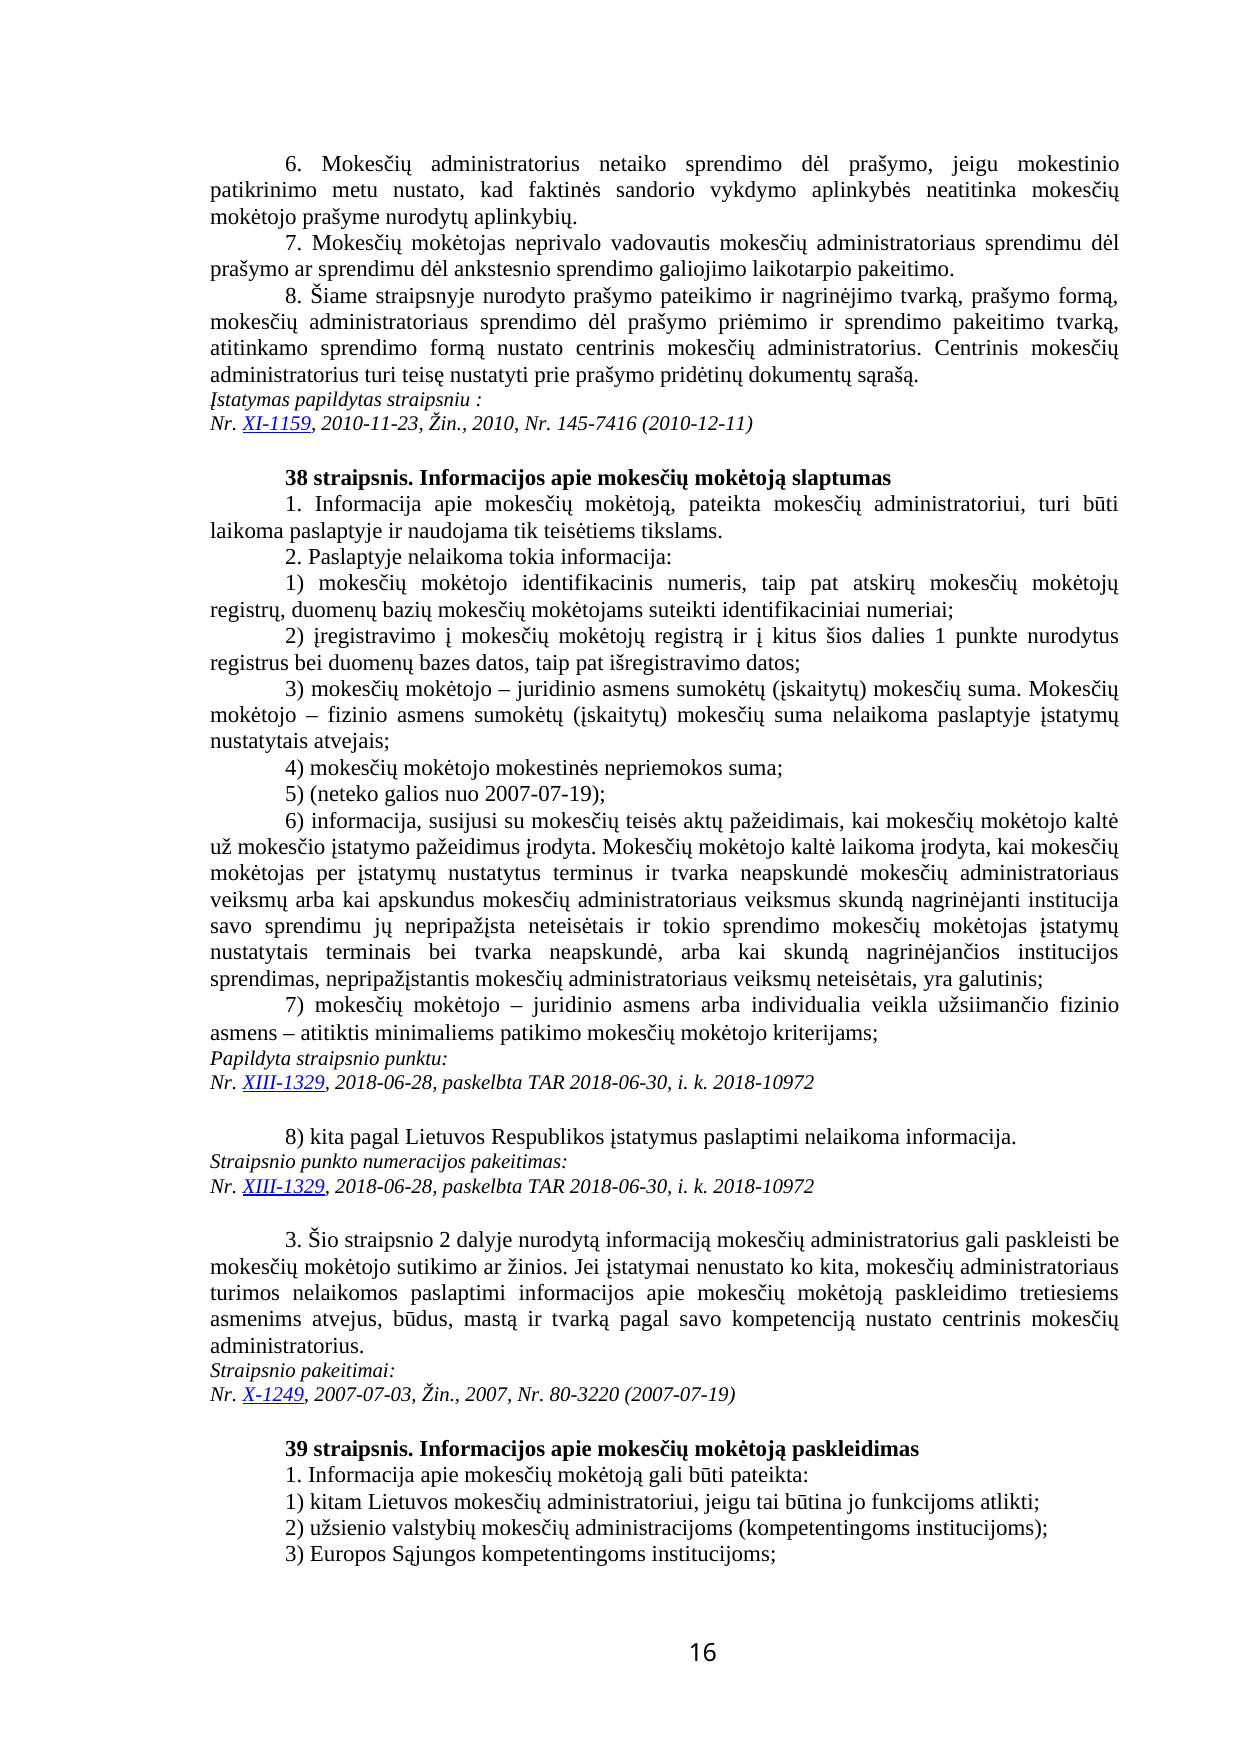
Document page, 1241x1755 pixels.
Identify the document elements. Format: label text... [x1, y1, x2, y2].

text 3. Šio straipsnio 2 dalyje nurodytą informaciją mokesčių administratorius gali paskleisti be mokesčių mokėtojo sutikimo ar žinios. Jei įstatymai nenustato ko kita, mokesčių administratoriaus turimos nelaikomos paslaptimi informacijos apie mokesčių mokėtoją paskleidimo tretiesiems asmenims atvejus, būdus, mastą ir tvarką pagal savo kompetenciją nustato centrinis mokesčių administratorius. [210, 1226, 1120, 1358]
text Nr. XIII-1329, 2018-06-28, paskelbta TAR 2018-06-30, i. k. 2018-10972 [210, 1173, 1120, 1198]
text 39 straipsnis. Informacijos apie mokesčių mokėtoją paskleidimas [210, 1435, 1120, 1461]
text 5) (neteko galios nuo 2007-07-19); [210, 780, 1120, 807]
text Nr. XI-1159, 2010-11-23, Žin., 2010, Nr. 145-7416 (2010-12-11) [210, 411, 1120, 435]
text 6. Mokesčių administratorius netaiko sprendimo dėl prašymo, jeigu mokestinio patikrinimo metu nustato, kad faktinės sandorio vykdymo aplinkybės neatitinka mokesčių mokėtojo prašyme nurodytų aplinkybių. [210, 150, 1120, 229]
text 8. Šiame straipsnyje nurodyto prašymo pateikimo ir nagrinėjimo tvarką, prašymo formą, mokesčių administratoriaus sprendimo dėl prašymo priėmimo ir sprendimo pakeitimo tvarką, atitinkamo sprendimo formą nustato centrinis mokesčių administratorius. Centrinis mokesčių administratorius turi teisę nustatyti prie prašymo pridėtinų dokumentų sąrašą. [210, 282, 1120, 387]
text 38 straipsnis. Informacijos apie mokesčių mokėtoją slaptumas [210, 464, 1120, 490]
text 1) kitam Lietuvos mokesčių administratoriui, jeigu tai būtina jo funkcijoms atlikti; [210, 1488, 1120, 1514]
text 1) mokesčių mokėtojo identifikacinis numeris, taip pat atskirų mokesčių mokėtojų registrų, duomenų bazių mokesčių mokėtojams suteikti identifikaciniai numeriai; [210, 569, 1120, 622]
text 1. Informacija apie mokesčių mokėtoją gali būti pateikta: [210, 1461, 1120, 1488]
text 2) užsienio valstybių mokesčių administracijoms (kompetentingoms institucijoms); [210, 1514, 1120, 1540]
text 3) Europos Sąjungos kompetentingoms institucijoms; [210, 1540, 1120, 1567]
text Straipsnio pakeitimai: [210, 1358, 1120, 1382]
text Papildyta straipsnio punktu: [210, 1046, 1120, 1070]
text Nr. X-1249, 2007-07-03, Žin., 2007, Nr. 80-3220 (2007-07-19) [210, 1382, 1120, 1406]
text 2) įregistravimo į mokesčių mokėtojų registrą ir į kitus šios dalies 1 punkte nurodytus registrus bei duomenų bazes datos, taip pat išregistravimo datos; [210, 622, 1120, 675]
text 7) mokesčių mokėtojo – juridinio asmens arba individualia veikla užsiimančio fizinio asmens – atitiktis minimaliems patikimo mokesčių mokėtojo kriterijams; [210, 991, 1120, 1046]
text 8) kita pagal Lietuvos Respublikos įstatymus paslaptimi nelaikoma informacija. [210, 1123, 1120, 1149]
text 7. Mokesčių mokėtojas neprivalo vadovautis mokesčių administratoriaus sprendimu dėl prašymo ar sprendimu dėl ankstesnio sprendimo galiojimo laikotarpio pakeitimo. [210, 229, 1120, 282]
text Straipsnio punkto numeracijos pakeitimas: [210, 1149, 1120, 1173]
text 6) informacija, susijusi su mokesčių teisės aktų pažeidimais, kai mokesčių mokėtojo kaltė už mokesčio įstatymo pažeidimus įrodyta. Mokesčių mokėtojo kaltė laikoma įrodyta, kai mokesčių mokėtojas per įstatymų nustatytus terminus ir tvarka neapskundė mokesčių administratoriaus veiksmų arba kai apskundus mokesčių administratoriaus veiksmus skundą nagrinėjanti institucija savo sprendimu jų nepripažįsta neteisėtais ir tokio sprendimo mokesčių mokėtojas įstatymų nustatytais terminais bei tvarka neapskundė, arba kai skundą nagrinėjančios institucijos sprendimas, nepripažįstantis mokesčių administratoriaus veiksmų neteisėtais, yra galutinis; [210, 807, 1120, 991]
text Įstatymas papildytas straipsniu : [210, 387, 1120, 411]
text Nr. XIII-1329, 2018-06-28, paskelbta TAR 2018-06-30, i. k. 2018-10972 [210, 1070, 1120, 1094]
text 1. Informacija apie mokesčių mokėtoją, pateikta mokesčių administratoriui, turi būti laikoma paslaptyje ir naudojama tik teisėtiems tikslams. [210, 490, 1120, 543]
text 4) mokesčių mokėtojo mokestinės nepriemokos suma; [210, 754, 1120, 780]
text 2. Paslaptyje nelaikoma tokia informacija: [210, 543, 1120, 569]
text 3) mokesčių mokėtojo – juridinio asmens sumokėtų (įskaitytų) mokesčių suma. Mokesčių mokėtojo – fizinio asmens sumokėtų (įskaitytų) mokesčių suma nelaikoma paslaptyje įstatymų nustatytais atvejais; [210, 675, 1120, 754]
